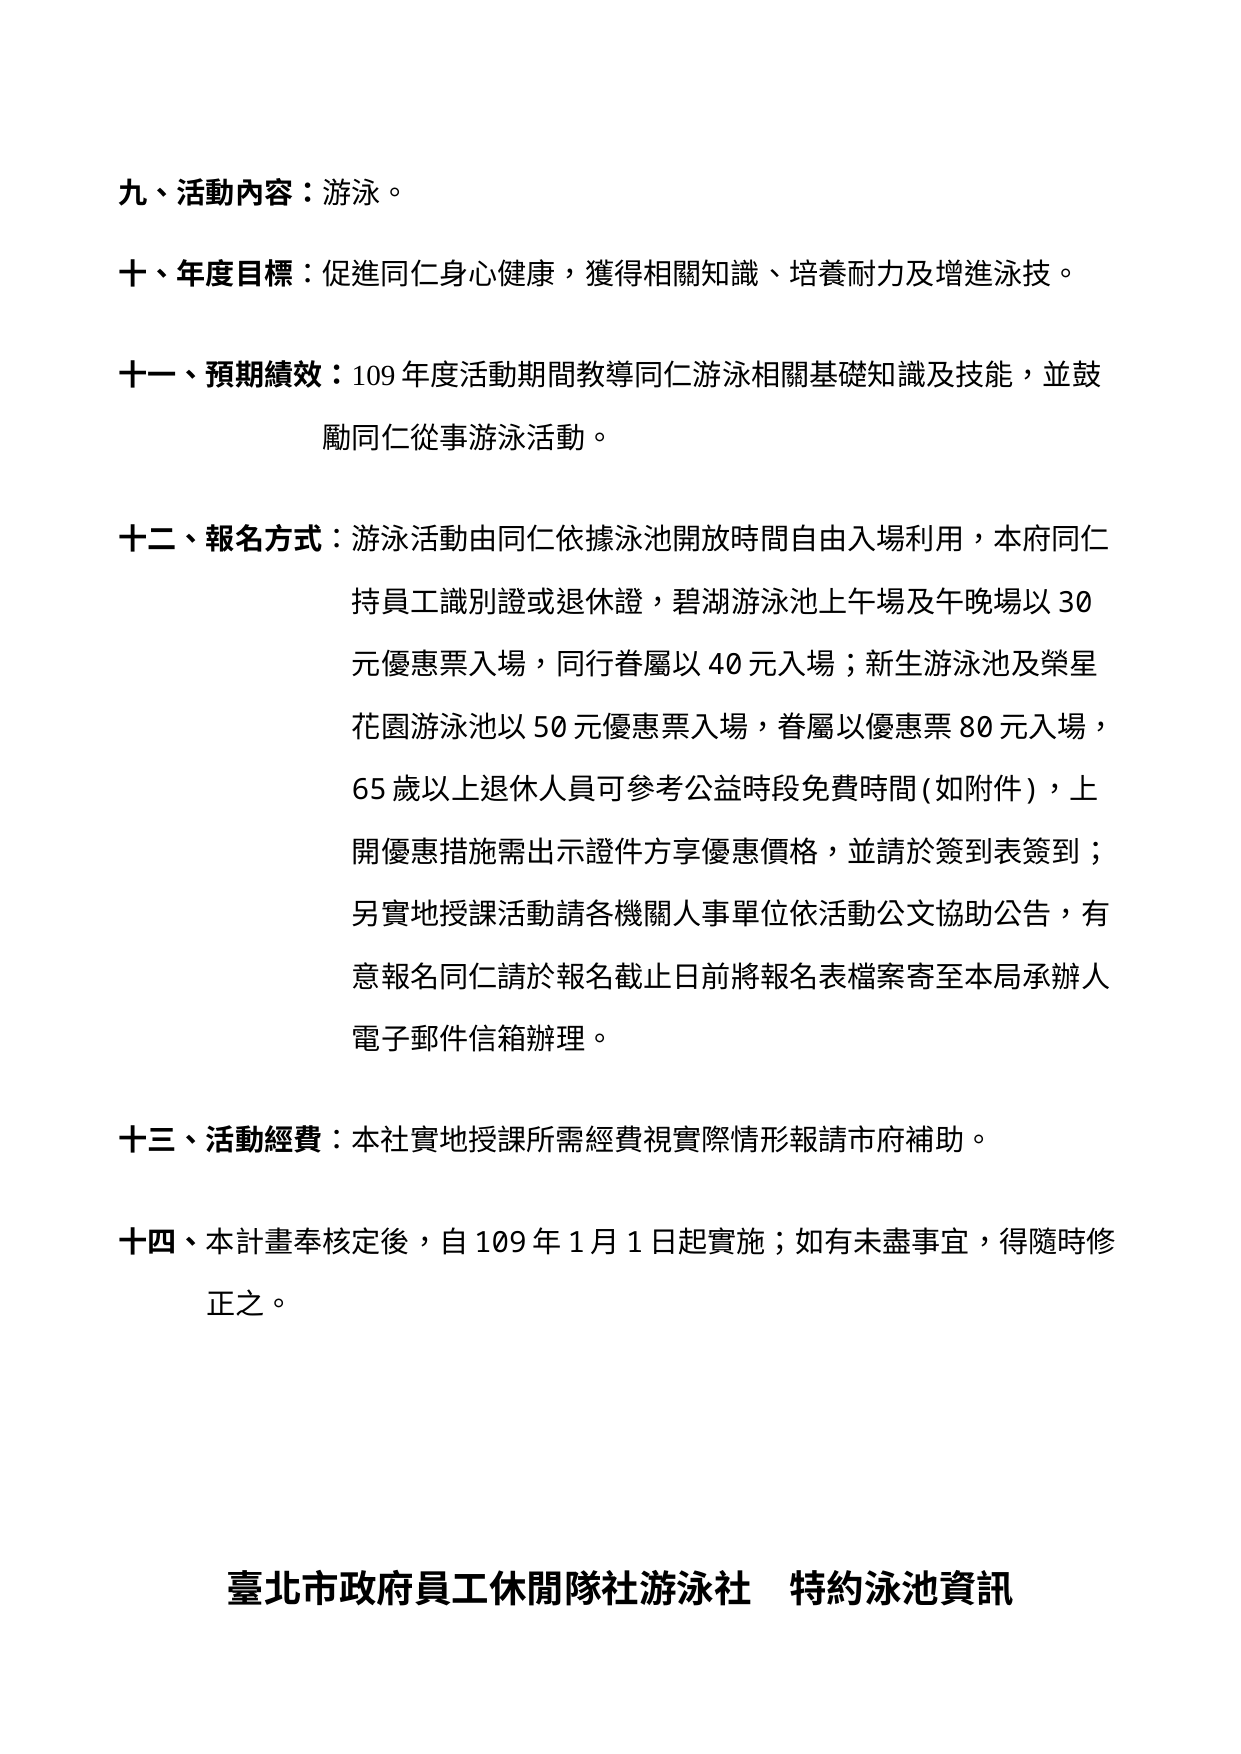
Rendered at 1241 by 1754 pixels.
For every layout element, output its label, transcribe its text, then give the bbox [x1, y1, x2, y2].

text 十三、活動經費：本社實地授課所需經費視實際情形報請市府補助。 [118, 1096, 1122, 1159]
text 九、活動內容：游泳。 [118, 149, 1122, 212]
text 十四、本計畫奉核定後，自109年1月1日起實施；如有未盡事宜，得隨時修正之。 [118, 1198, 1122, 1323]
text 臺北市政府員工休閒隊社游泳社 特約泳池資訊 [118, 1544, 1122, 1607]
text 十、年度目標：促進同仁身心健康，獲得相關知識、培養耐力及增進泳技。 [118, 250, 1122, 293]
text 十二、報名方式：游泳活動由同仁依據泳池開放時間自由入場利用，本府同仁持員工識別證或退休證，碧湖游泳池上午場及午晚場以30元優惠票入場，同行眷屬以40元入場；新生游泳池及榮星花園游泳池以50元優惠票入場，眷屬以優惠票80元入場，65歲以上退休人員可參考公益時段免費時間(如附件)，上開優惠措施需出示證件方享優惠價格，並請於簽到表簽到；另實地授課活動請各機關人事單位依活動公文協助公告，有意報名同仁請於報名截止日前將報名表檔案寄至本局承辦人電子郵件信箱辦理。 [118, 495, 1122, 1058]
text 十一、預期績效：109年度活動期間教導同仁游泳相關基礎知識及技能，並鼓勵同仁從事游泳活動。 [118, 331, 1122, 456]
